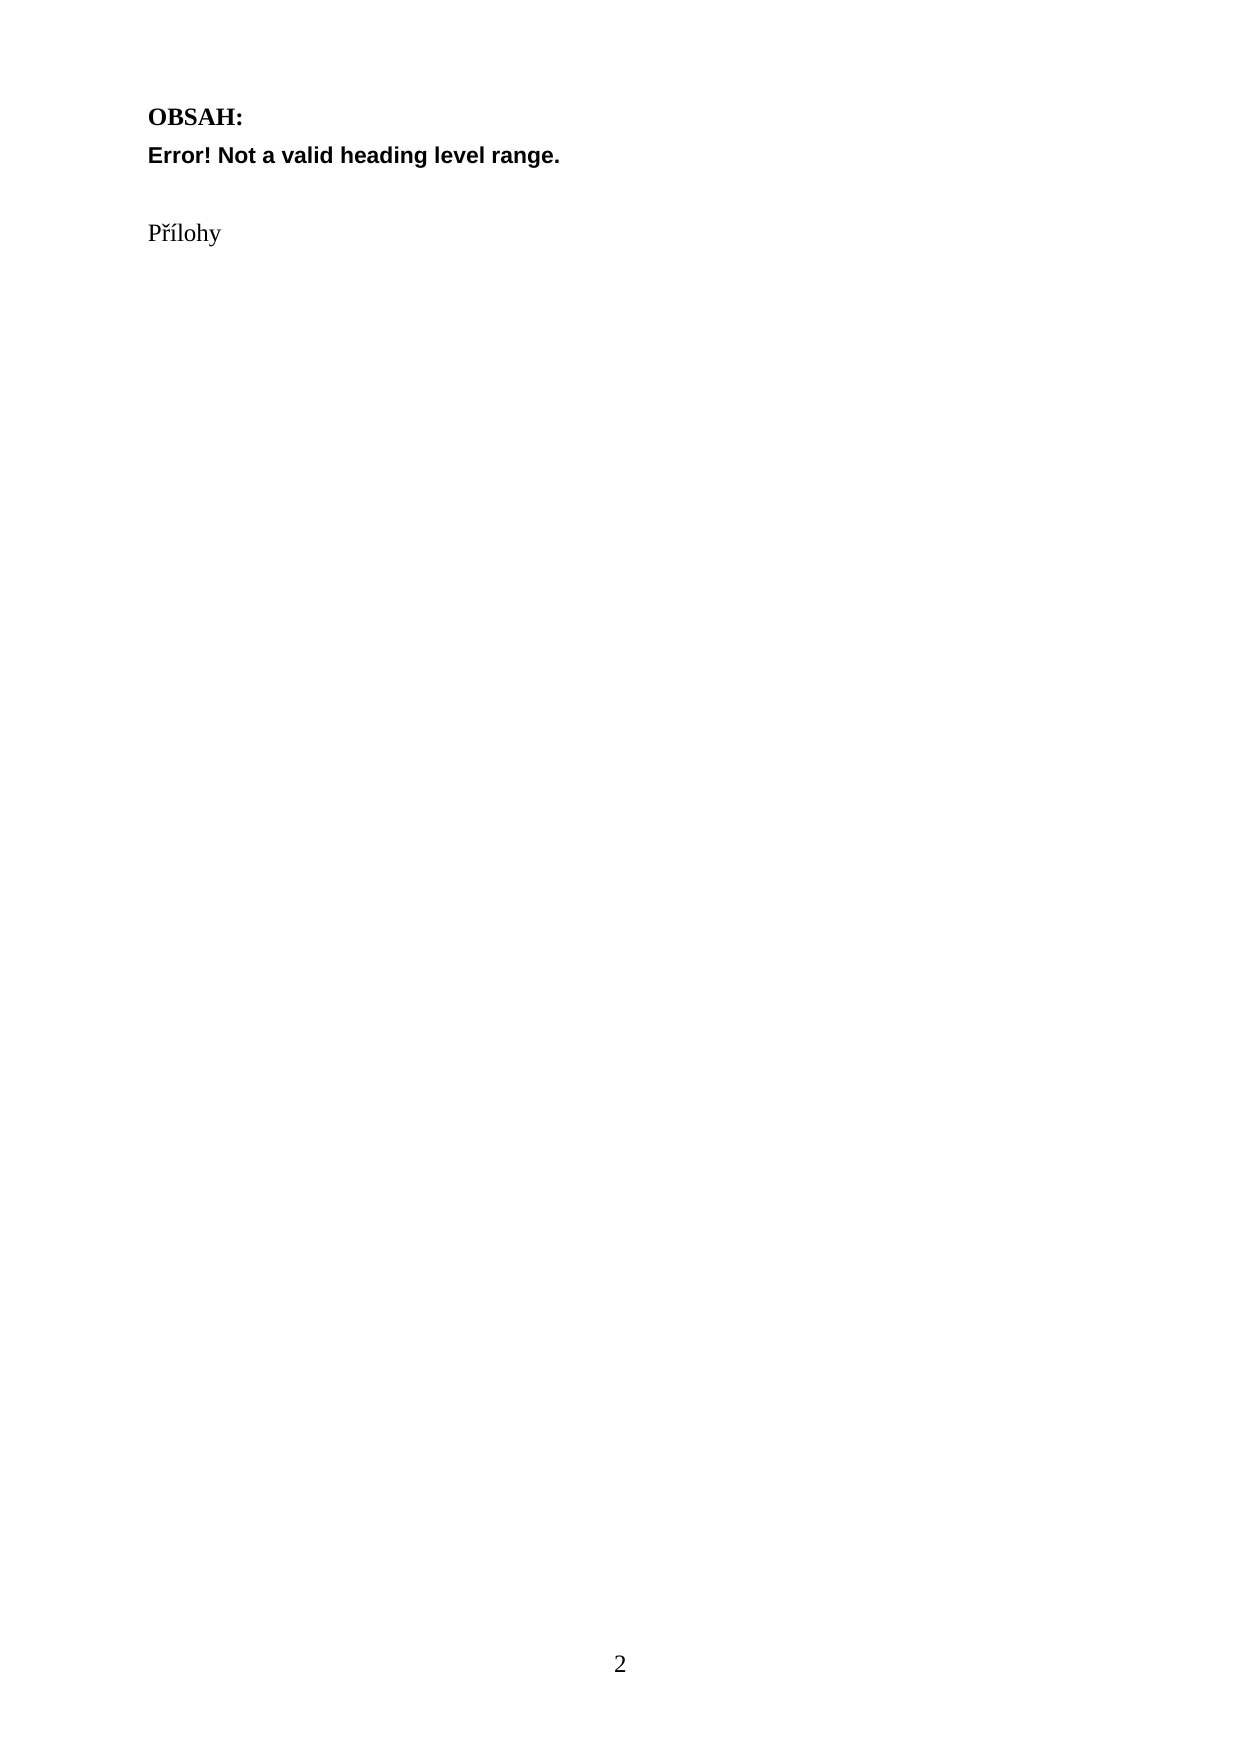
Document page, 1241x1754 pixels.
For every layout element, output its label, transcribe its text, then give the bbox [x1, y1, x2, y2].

text OBSAH: [148, 103, 1092, 131]
text Přílohy [148, 219, 1092, 247]
text Error! Not a valid heading level range. [148, 143, 1092, 169]
